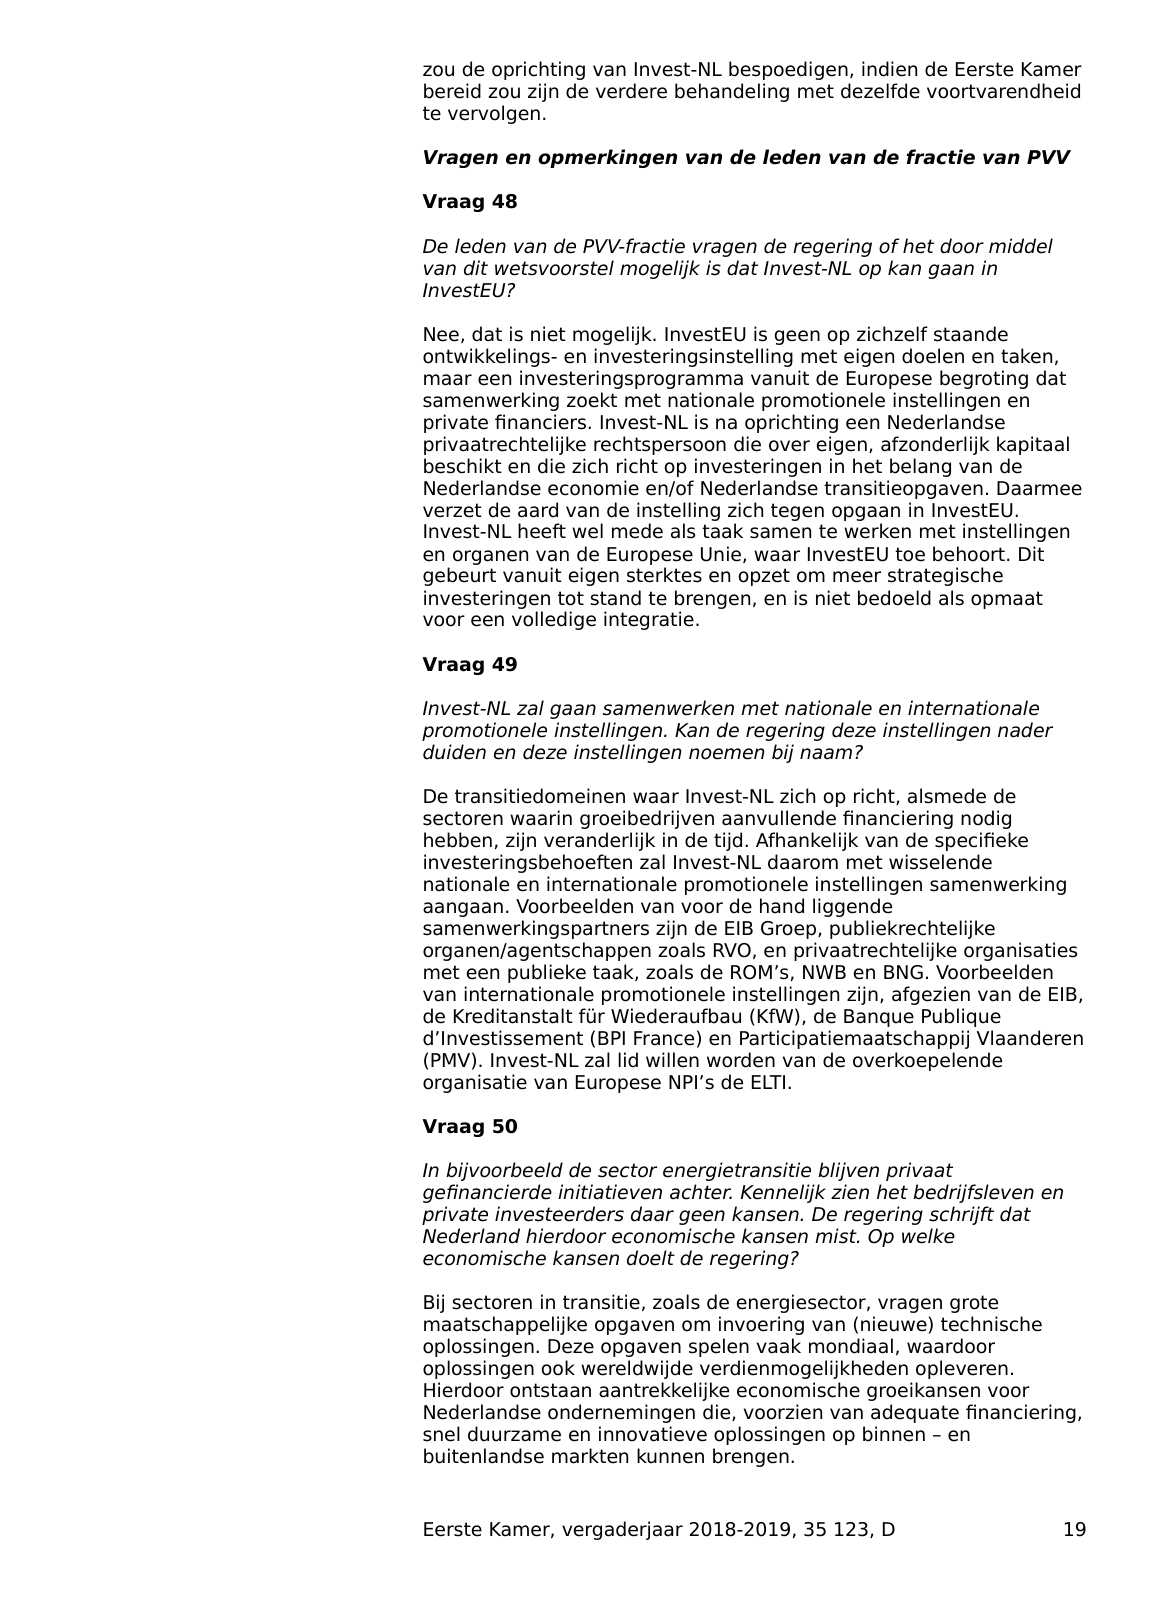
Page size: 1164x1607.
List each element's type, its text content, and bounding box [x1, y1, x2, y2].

text De transitiedomeinen waar Invest-NL zich op richt, alsmede de sectoren waarin groeibedrijven aanvullende financiering nodig hebben, zijn veranderlijk in de tijd. Afhankelijk van de specifieke investeringsbehoeften zal Invest-NL daarom met wisselende nationale en internationale promotionele instellingen samenwerking aangaan. Voorbeelden van voor de hand liggende samenwerkingspartners zijn de EIB Groep, publiekrechtelijke organen/agentschappen zoals RVO, en privaatrechtelijke organisaties met een publieke taak, zoals de ROM’s, NWB en BNG. Voorbeelden van internationale promotionele instellingen zijn, afgezien van de EIB, de Kreditanstalt für Wiederaufbau (KfW), de Banque Publique d’Investissement (BPI France) en Participatiemaatschappij Vlaanderen (PMV). Invest-NL zal lid willen worden van de overkoepelende organisatie van Europese NPI’s de ELTI. [422, 786, 1087, 1093]
subtitle Vraag 49 [422, 653, 1087, 676]
text zou de oprichting van Invest-NL bespoedigen, indien de Eerste Kamer bereid zou zijn de verdere behandeling met dezelfde voortvarendheid te vervolgen. [422, 59, 1087, 125]
text In bijvoorbeeld de sector energietransitie blijven privaat gefinancierde initiatieven achter. Kennelijk zien het bedrijfsleven en private investeerders daar geen kansen. De regering schrijft dat Nederland hierdoor economische kansen mist. Op welke economische kansen doelt de regering? [422, 1160, 1087, 1270]
subtitle Vraag 50 [422, 1116, 1087, 1138]
text Bij sectoren in transitie, zoals de energiesector, vragen grote maatschappelijke opgaven om invoering van (nieuwe) technische oplossingen. Deze opgaven spelen vaak mondiaal, waardoor oplossingen ook wereldwijde verdienmogelijkheden opleveren. Hierdoor ontstaan aantrekkelijke economische groeikansen voor Nederlandse ondernemingen die, voorzien van adequate financiering, snel duurzame en innovatieve oplossingen op binnen – en buitenlandse markten kunnen brengen. [422, 1292, 1087, 1468]
text Nee, dat is niet mogelijk. InvestEU is geen op zichzelf staande ontwikkelings- en investeringsinstelling met eigen doelen en taken, maar een investeringsprogramma vanuit de Europese begroting dat samenwerking zoekt met nationale promotionele instellingen en private financiers. Invest-NL is na oprichting een Nederlandse privaatrechtelijke rechtspersoon die over eigen, afzonderlijk kapitaal beschikt en die zich richt op investeringen in het belang van de Nederlandse economie en/of Nederlandse transitieopgaven. Daarmee verzet de aard van de instelling zich tegen opgaan in InvestEU. Invest-NL heeft wel mede als taak samen te werken met instellingen en organen van de Europese Unie, waar InvestEU toe behoort. Dit gebeurt vanuit eigen sterktes en opzet om meer strategische investeringen tot stand te brengen, en is niet bedoeld als opmaat voor een volledige integratie. [422, 324, 1087, 631]
subtitle Vragen en opmerkingen van de leden van de fractie van PVV [422, 147, 1087, 169]
text De leden van de PVV-fractie vragen de regering of het door middel van dit wetsvoorstel mogelijk is dat Invest-NL op kan gaan in InvestEU? [422, 236, 1087, 301]
text Invest-NL zal gaan samenwerken met nationale en internationale promotionele instellingen. Kan de regering deze instellingen nader duiden en deze instellingen noemen bij naam? [422, 698, 1087, 764]
subtitle Vraag 48 [422, 191, 1087, 213]
